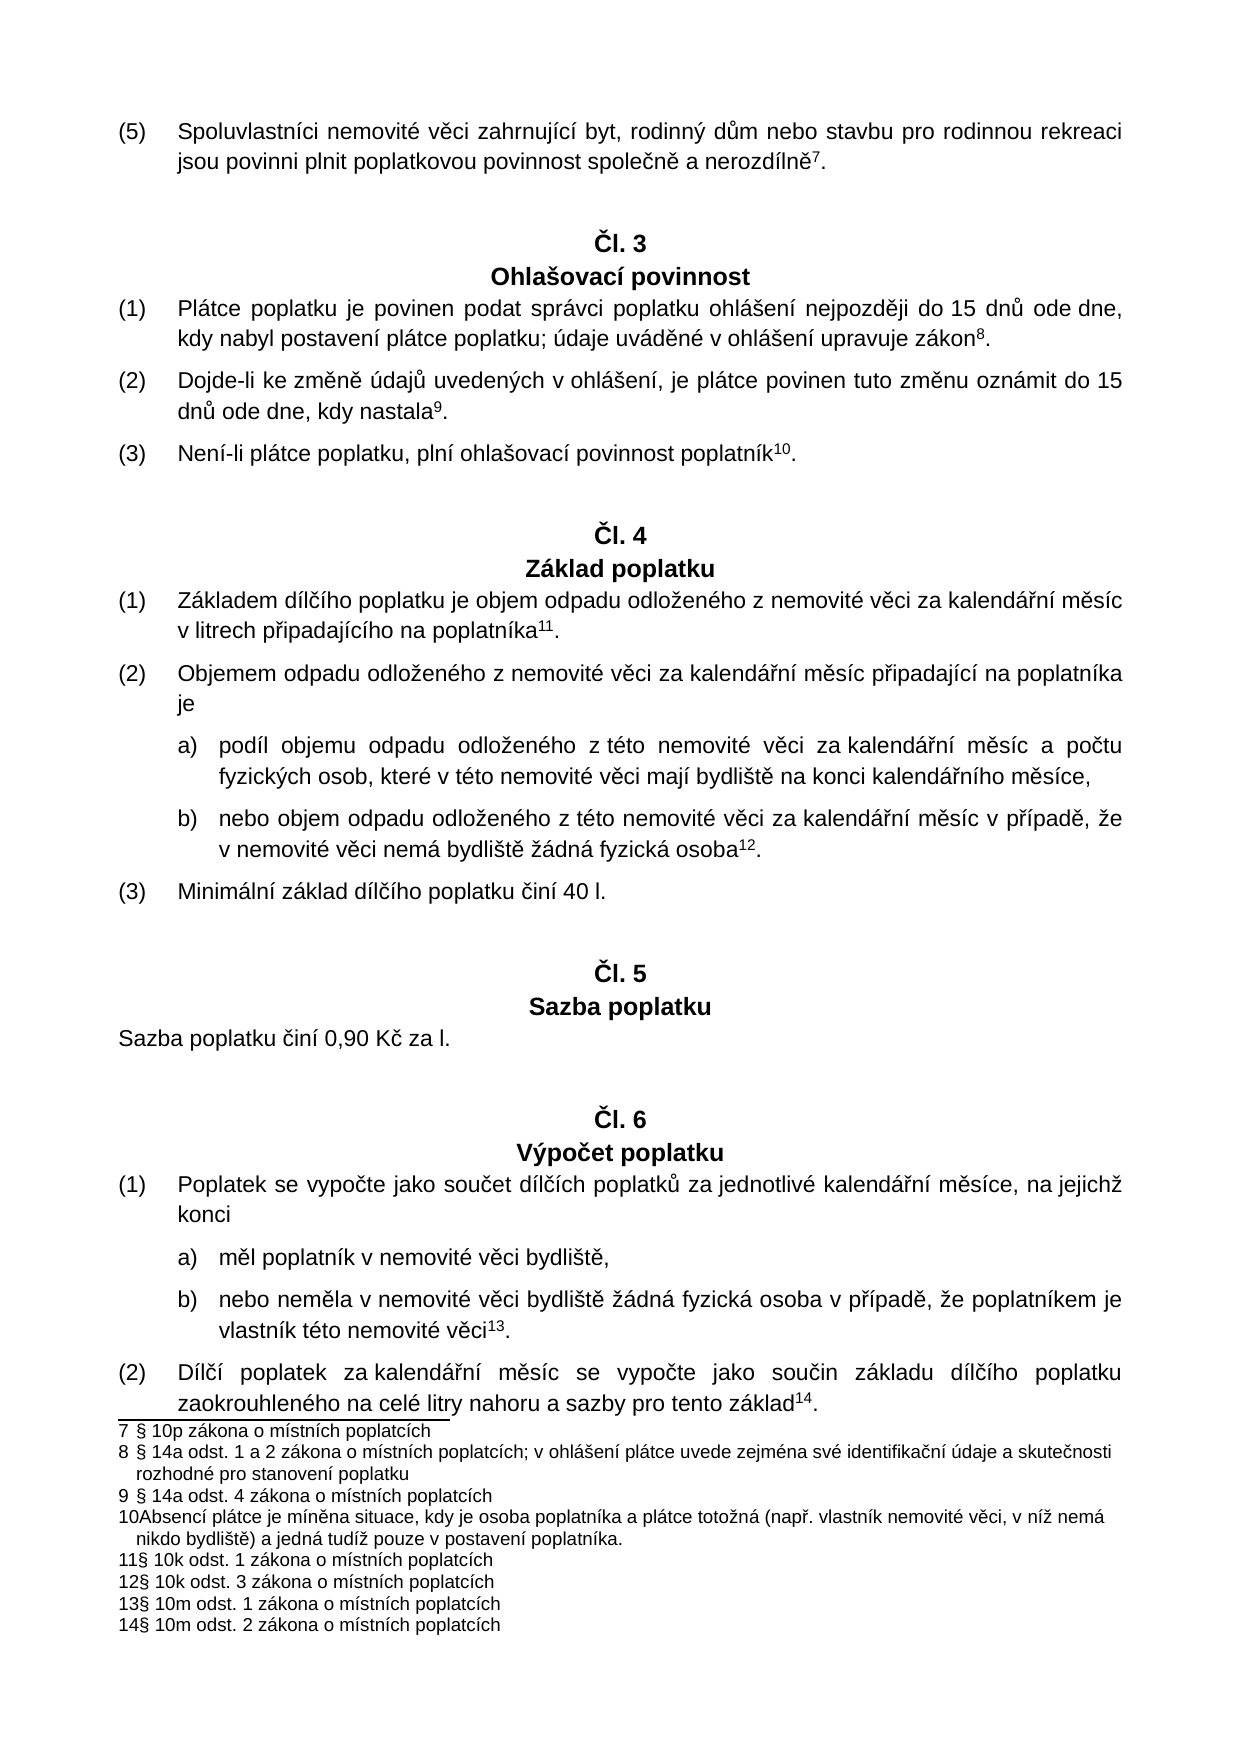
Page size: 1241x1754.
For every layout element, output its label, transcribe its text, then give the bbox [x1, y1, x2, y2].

list § 10m odst. 1 zákona o místních poplatcích [118, 1592, 1122, 1614]
list Minimální základ dílčího poplatku činí 40 l. [118, 878, 1122, 905]
list Plátce poplatku je povinen podat správci poplatku ohlášení nejpozději do 15 dnů ode dne, kdy nabyl postavení plátce poplatku; údaje uváděné v ohlášení upravuje zákon. [118, 294, 1122, 351]
list § 10k odst. 3 zákona o místních poplatcích [118, 1571, 1122, 1592]
list nebo objem odpadu odloženého z této nemovité věci za kalendářní měsíc v případě, že v nemovité věci nemá bydliště žádná fyzická osoba. [177, 805, 1122, 862]
list § 14a odst. 4 zákona o místních poplatcích [118, 1484, 1122, 1506]
list nebo neměla v nemovité věci bydliště žádná fyzická osoba v případě, že poplatníkem je vlastník této nemovité věci. [177, 1286, 1122, 1343]
list § 14a odst. 1 a 2 zákona o místních poplatcích; v ohlášení plátce uvede zejména své identifikační údaje a skutečnosti rozhodné pro stanovení poplatku [118, 1441, 1122, 1484]
subtitle Čl. 4 Základ poplatku [118, 521, 1122, 582]
list § 10k odst. 1 zákona o místních poplatcích [118, 1549, 1122, 1571]
list Dojde-li ke změně údajů uvedených v ohlášení, je plátce povinen tuto změnu oznámit do 15 dnů ode dne, kdy nastala. [118, 367, 1122, 424]
list § 10p zákona o místních poplatcích [118, 1420, 1122, 1441]
list Dílčí poplatek za kalendářní měsíc se vypočte jako součin základu dílčího poplatku zaokrouhleného na celé litry nahoru a sazby pro tento základ. [118, 1359, 1122, 1416]
list § 10m odst. 2 zákona o místních poplatcích [118, 1614, 1122, 1635]
subtitle Čl. 3 Ohlašovací povinnost [118, 228, 1122, 290]
text Sazba poplatku činí 0,90 Kč za l. [118, 1024, 1122, 1051]
subtitle Čl. 6 Výpočet poplatku [118, 1105, 1122, 1167]
list podíl objemu odpadu odloženého z této nemovité věci za kalendářní měsíc a počtu fyzických osob, které v této nemovité věci mají bydliště na konci kalendářního měsíce, [177, 732, 1122, 789]
list Spoluvlastníci nemovité věci zahrnující byt, rodinný dům nebo stavbu pro rodinnou rekreaci jsou povinni plnit poplatkovou povinnost společně a nerozdílně. [118, 118, 1122, 175]
list měl poplatník v nemovité věci bydliště, [177, 1244, 1122, 1270]
list Objemem odpadu odloženého z nemovité věci za kalendářní měsíc připadající na poplatníka je [118, 659, 1122, 716]
list Poplatek se vypočte jako součet dílčích poplatků za jednotlivé kalendářní měsíce, na jejichž konci [118, 1171, 1122, 1227]
subtitle Čl. 5 Sazba poplatku [118, 958, 1122, 1020]
list Základem dílčího poplatku je objem odpadu odloženého z nemovité věci za kalendářní měsíc v litrech připadajícího na poplatníka. [118, 587, 1122, 643]
list Absencí plátce je míněna situace, kdy je osoba poplatníka a plátce totožná (např. vlastník nemovité věci, v níž nemá nikdo bydliště) a jedná tudíž pouze v postavení poplatníka. [118, 1506, 1122, 1549]
list Není-li plátce poplatku, plní ohlašovací povinnost poplatník. [118, 440, 1122, 467]
